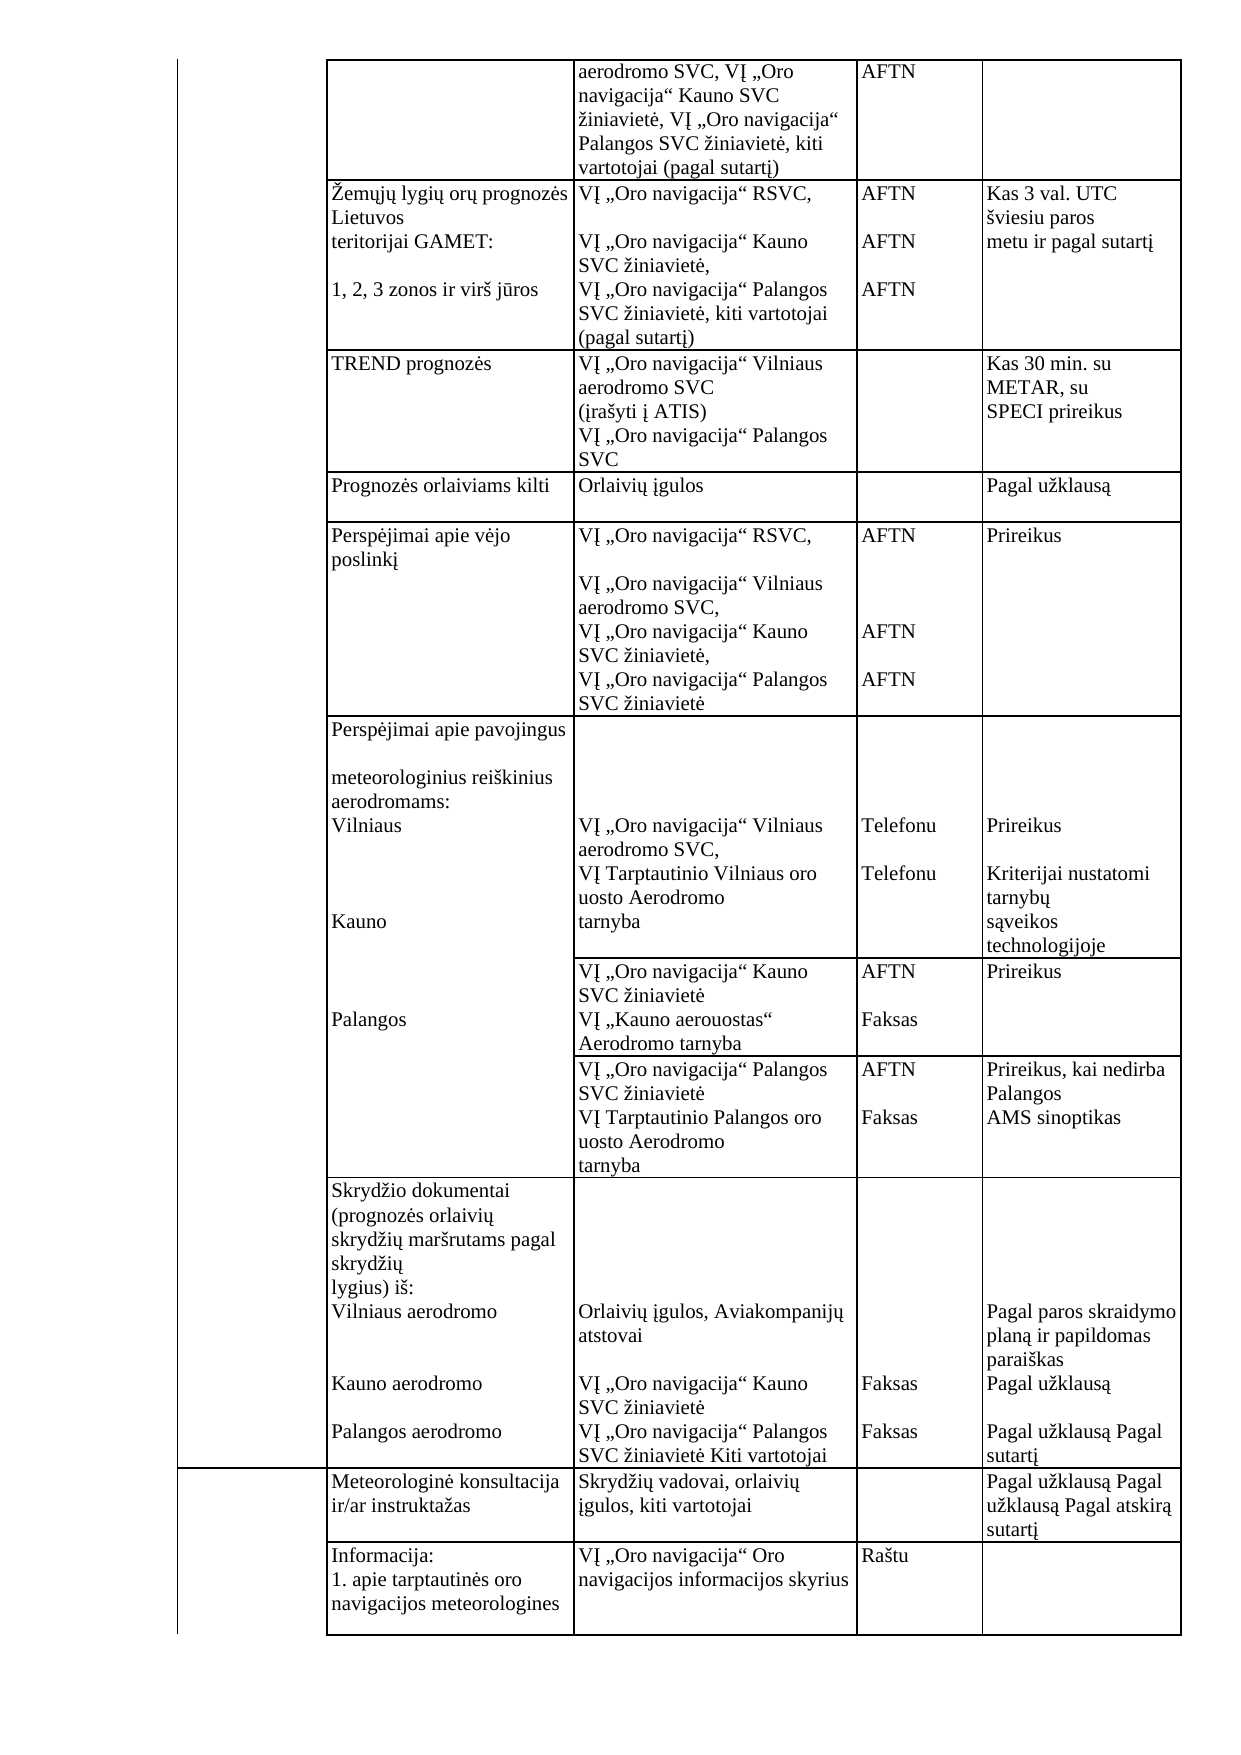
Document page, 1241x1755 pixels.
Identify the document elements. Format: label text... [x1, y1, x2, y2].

table_cell Telefonu [858, 861, 982, 909]
table_cell [178, 619, 326, 667]
table_cell [858, 1178, 982, 1227]
table_cell [983, 619, 1180, 667]
table_cell Orlaivių įgulos, Aviakompanijų atstovai [575, 1299, 856, 1371]
table_cell [178, 1469, 326, 1541]
table_cell AFTN [858, 1057, 982, 1105]
table_cell [328, 1055, 573, 1105]
table_cell AFTN [858, 523, 982, 571]
table_cell [178, 179, 326, 229]
table_cell [858, 765, 982, 813]
table_cell [178, 571, 326, 619]
table_cell [178, 1541, 326, 1634]
table_cell [858, 1299, 982, 1371]
table_cell [178, 1055, 326, 1105]
table_cell [178, 1105, 326, 1153]
table_cell Palangos aerodromo [328, 1419, 573, 1467]
table_cell AFTN [858, 229, 982, 277]
table_cell [858, 1227, 982, 1275]
table_cell [978, 399, 982, 423]
table_cell AFTN [858, 959, 982, 1007]
table_cell AFTN [858, 667, 982, 715]
table_cell [983, 717, 1180, 765]
table_cell Prireikus [983, 523, 1180, 571]
table_cell [178, 715, 326, 765]
table_cell Meteorologinė konsultacija ir/ar instruktažas [328, 1469, 573, 1541]
table_cell Faksas [858, 1007, 982, 1055]
table_cell [178, 471, 326, 521]
table_cell Faksas [858, 1105, 982, 1153]
table_cell Vilniaus aerodromo [328, 1299, 573, 1371]
table_cell [983, 571, 1180, 619]
table_cell [983, 423, 1180, 471]
table_cell Telefonu [858, 813, 982, 861]
table_cell [178, 521, 326, 571]
table_cell [328, 423, 573, 471]
table_cell Pagal užklausą [983, 473, 1180, 521]
table_cell Faksas [858, 1371, 982, 1419]
table_cell Prognozės orlaiviams kilti [328, 473, 573, 521]
table_cell [858, 473, 982, 521]
table_cell [575, 1178, 856, 1227]
table_cell [858, 351, 982, 399]
table_cell [575, 1227, 856, 1275]
table_cell Orlaivių įgulos [575, 473, 856, 521]
table_cell [983, 61, 1180, 179]
table_cell Kauno [328, 909, 573, 957]
table_cell [178, 1007, 326, 1055]
table_cell AFTN [858, 181, 982, 229]
table_cell metu ir pagal sutartį [983, 229, 1180, 277]
table_cell [983, 277, 1180, 349]
table_cell AMS sinoptikas [983, 1105, 1180, 1153]
table_cell [978, 1153, 982, 1177]
table_cell [858, 717, 982, 765]
table_cell [178, 229, 326, 277]
table_cell [178, 59, 326, 179]
table_cell AFTN [858, 619, 982, 667]
table_cell [858, 909, 982, 957]
table_cell [178, 957, 326, 1007]
table_cell Vilniaus [328, 813, 573, 861]
table_cell [328, 61, 573, 179]
table_cell Faksas [858, 1419, 982, 1467]
table_cell teritorijai GAMET: [328, 229, 573, 277]
table_cell [178, 765, 326, 813]
table_cell [575, 717, 856, 765]
table_cell [858, 423, 982, 471]
table_cell [178, 909, 326, 957]
table_cell [178, 861, 326, 909]
table_cell [983, 1007, 1180, 1055]
table_cell Informacija: 1. apie tarptautinės oro navigacijos meteorologines paslaugas; 2. reikalinga NOTAM parengti; 3. reikalinga oro navigacijos informacijos aplinkraščiams parengti [328, 1543, 573, 1634]
table_cell [575, 765, 856, 813]
table_cell [178, 1177, 326, 1227]
table_cell [178, 277, 326, 349]
table_cell Pagal užklausą [983, 1371, 1180, 1419]
table_cell AFTN [858, 277, 982, 349]
table_cell [328, 957, 573, 1007]
table_cell Prireikus [983, 959, 1180, 1007]
table_cell [858, 1469, 982, 1541]
table_cell [983, 765, 1180, 813]
table_cell 1, 2, 3 zonos ir virš jūros [328, 277, 573, 349]
table_cell Perspėjimai apie pavojingus [328, 717, 573, 765]
table_cell [178, 667, 326, 715]
table_cell [978, 1275, 982, 1299]
table_cell [328, 667, 573, 715]
table_cell [328, 619, 573, 667]
table_cell [983, 1543, 1180, 1634]
table_cell Raštu [858, 1543, 982, 1634]
table_cell [178, 1419, 326, 1467]
table_cell VĮ „Oro navigacija“ RSVC, [575, 181, 856, 229]
table_cell [178, 1299, 326, 1371]
table_cell [983, 667, 1180, 715]
table_cell Prireikus [983, 813, 1180, 861]
table_cell Kauno aerodromo [328, 1371, 573, 1419]
table_cell [328, 571, 573, 619]
table_cell [178, 423, 326, 471]
table_cell VĮ „Oro navigacija“ Oro navigacijos informacijos skyrius [575, 1543, 856, 1634]
table_cell VĮ „Oro navigacija“ RSVC, [575, 523, 856, 571]
table_cell [328, 1105, 573, 1153]
table_cell [178, 1371, 326, 1419]
table_cell [983, 1227, 1180, 1275]
table_cell [983, 1178, 1180, 1227]
table_cell [178, 1227, 326, 1275]
table_cell tarnyba [575, 909, 856, 957]
table_cell AFTN [858, 61, 982, 179]
table_cell [858, 571, 982, 619]
table_cell Palangos [328, 1007, 573, 1055]
table_cell [178, 349, 326, 399]
table_cell [328, 861, 573, 909]
table_cell [178, 813, 326, 861]
table_cell TREND prognozės [328, 351, 573, 399]
table_cell Skrydžių vadovai, orlaivių įgulos, kiti vartotojai [575, 1469, 856, 1541]
